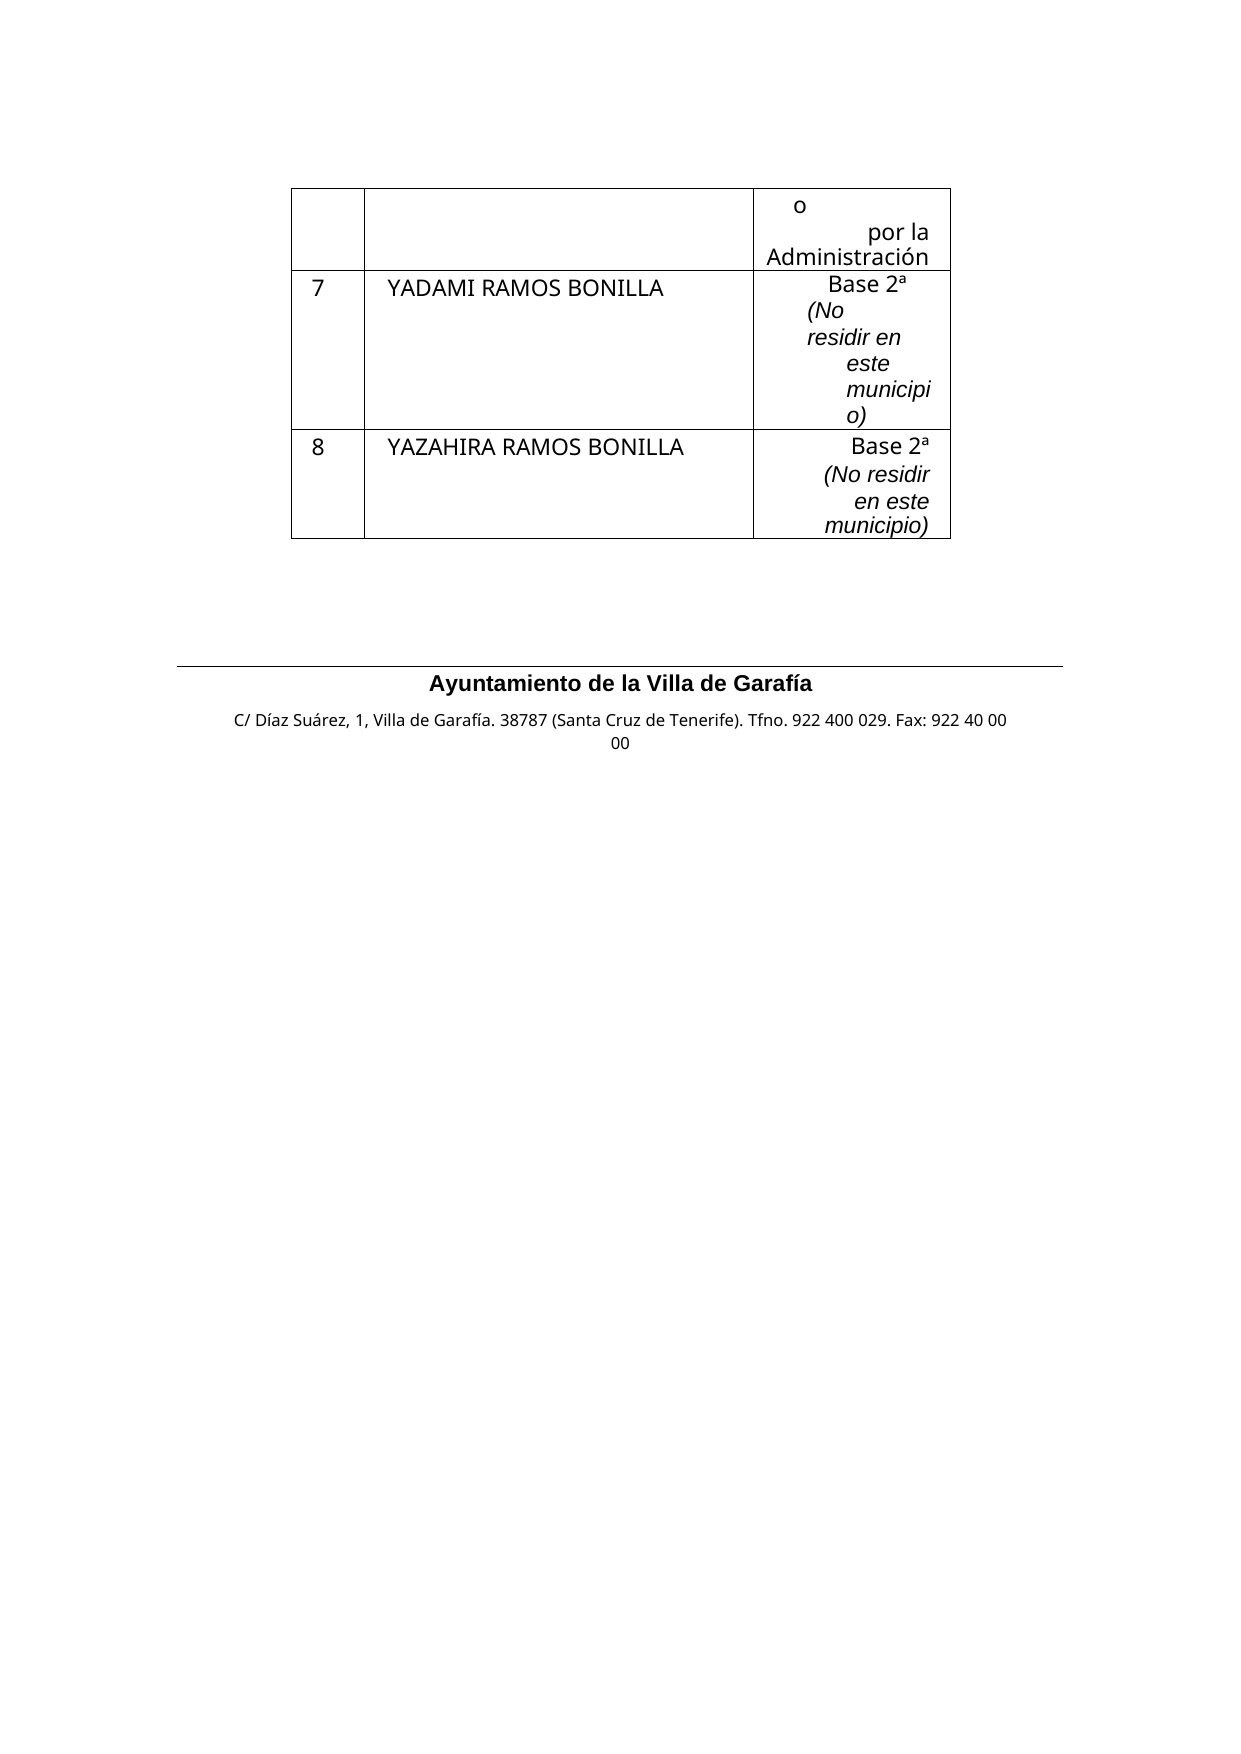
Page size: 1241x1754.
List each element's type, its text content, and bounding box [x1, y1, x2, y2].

table_cell o por la Administración [754, 189, 950, 270]
table_cell [365, 189, 753, 270]
table_cell 8 [292, 430, 364, 538]
table_cell [292, 189, 364, 270]
table_cell Base 2ª (No residir en este municipio) [754, 430, 950, 538]
table_cell Base 2ª (No residir en este municipio) [754, 271, 950, 429]
table_cell YAZAHIRA RAMOS BONILLA [365, 430, 753, 538]
text Ayuntamiento de la Villa de Garafía [228, 669, 1013, 696]
text C/ Díaz Suárez, 1, Villa de Garafía. 38787 (Santa Cruz de Tenerife). Tfno. 922 400 029. Fax: 922 40 00 00 [228, 709, 1012, 754]
table_cell 7 [292, 271, 364, 429]
table_cell YADAMI RAMOS BONILLA [365, 271, 753, 429]
